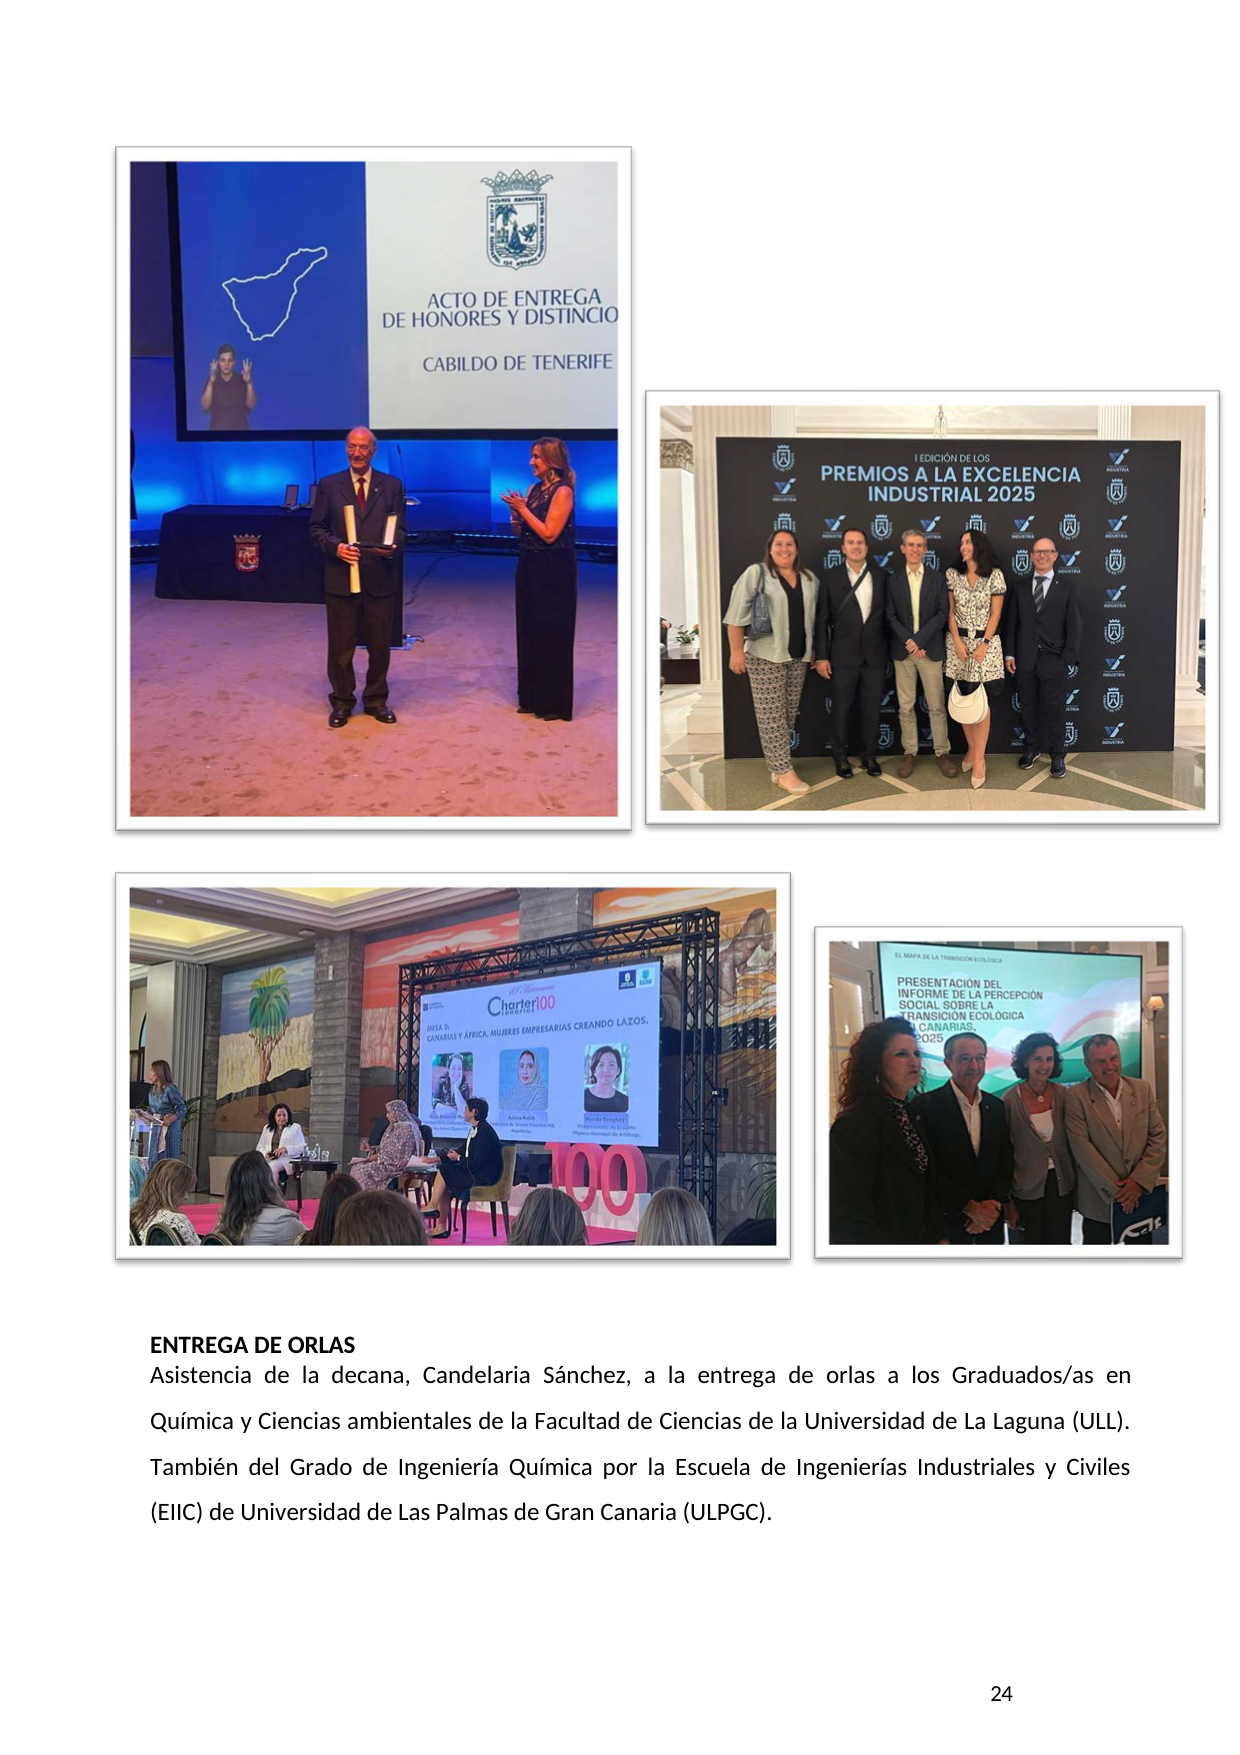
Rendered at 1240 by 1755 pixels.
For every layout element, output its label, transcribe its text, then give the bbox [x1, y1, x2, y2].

subtitle ENTREGA DE ORLAS [150, 1329, 1210, 1359]
text Asistencia de la decana, Candelaria Sánchez, a la entrega de orlas a los Graduados/as en Química y Ciencias ambientales de la Facultad de Ciencias de la Universidad de La Laguna (ULL). También del Grado de Ingeniería Química por la Escuela de Ingenierías Industriales y Civiles (EIIC) de Universidad de Las Palmas de Gran Canaria (ULPGC). [150, 1359, 1132, 1527]
